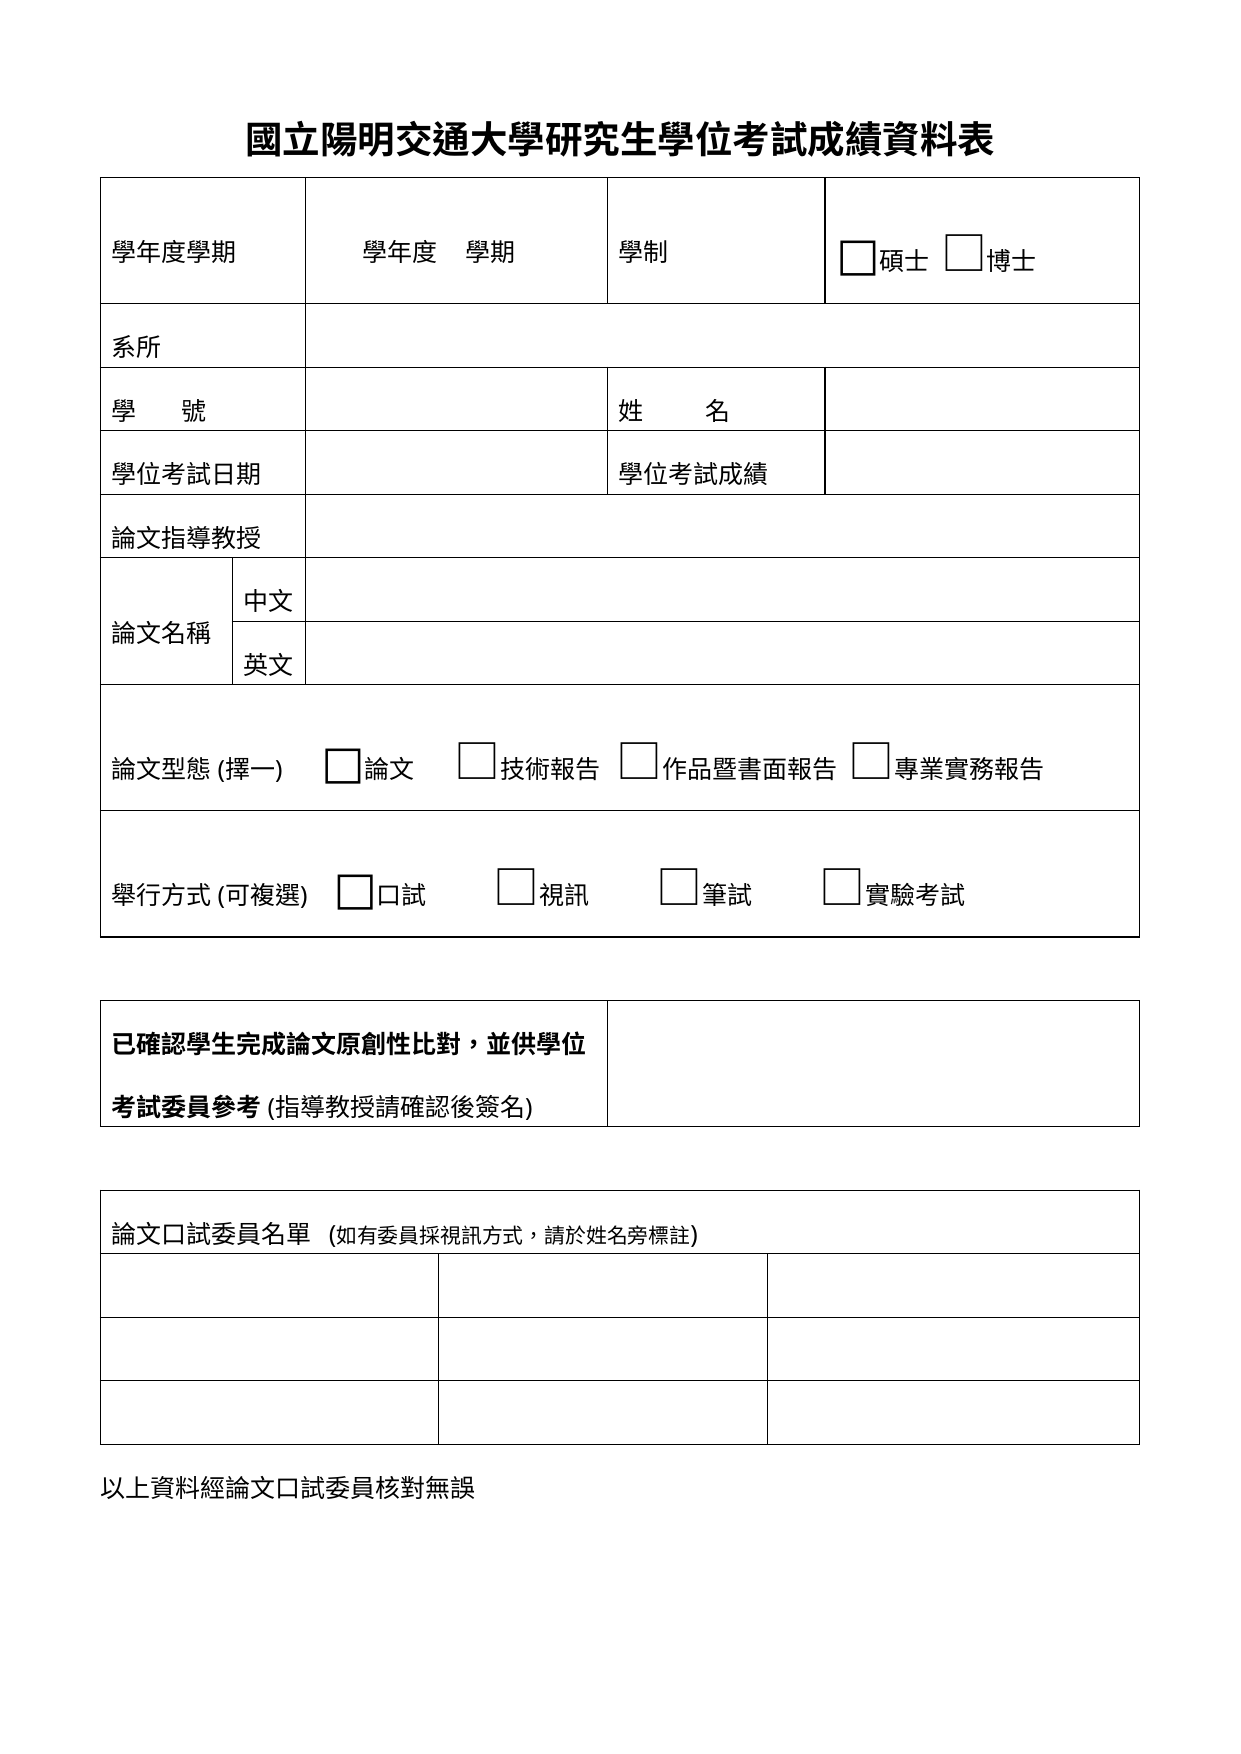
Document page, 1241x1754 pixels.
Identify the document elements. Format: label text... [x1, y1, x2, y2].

text 以上資料經論文口試委員核對無誤 [100, 1445, 1140, 1507]
table_cell 論文型態 (擇一) □論文 □技術報告 □作品暨書面報告 □專業實務報告 [101, 685, 1139, 810]
table_header [608, 1001, 1139, 1126]
table_cell 中文 [233, 558, 305, 621]
table_header 學制 [608, 178, 824, 303]
table_header 學年度學期 [101, 178, 305, 303]
table_cell [101, 1318, 438, 1380]
table_cell 學位考試日期 [101, 431, 305, 494]
table_cell 學位考試成績 [608, 431, 824, 494]
table_cell [768, 1254, 1139, 1317]
table_cell [101, 1254, 438, 1317]
table_cell 英文 [233, 622, 305, 684]
table_cell 學 號 [101, 368, 305, 430]
table_cell [826, 368, 1139, 430]
table_cell 論文指導教授 [101, 495, 305, 557]
table_cell [826, 431, 1139, 494]
table_header 論文口試委員名單 (如有委員採視訊方式，請於姓名旁標註) [101, 1191, 1139, 1253]
table_cell [439, 1254, 767, 1317]
table_cell 姓 名 [608, 368, 824, 430]
table_cell 論文名稱 [101, 558, 232, 684]
table_cell [439, 1381, 767, 1444]
table_cell [306, 368, 607, 430]
table_cell [768, 1381, 1139, 1444]
table_cell [306, 495, 1139, 557]
table_cell 舉行方式 (可複選) □口試 □視訊 □筆試 □實驗考試 [101, 811, 1139, 936]
table_cell 系所 [101, 304, 305, 367]
table_cell [439, 1318, 767, 1380]
table_cell [306, 558, 1139, 621]
table_header 學年度 學期 [306, 178, 607, 303]
table_cell [768, 1318, 1139, 1380]
text 國立陽明交通大學研究生學位考試成績資料表 [100, 96, 1140, 158]
table_cell [306, 622, 1139, 684]
table_header 已確認學生完成論文原創性比對，並供學位考試委員參考 (指導教授請確認後簽名) [101, 1001, 607, 1126]
table_cell [306, 431, 607, 494]
table_cell [306, 304, 1139, 367]
table_header □碩士 □博士 [826, 178, 1139, 303]
table_cell [101, 1381, 438, 1444]
